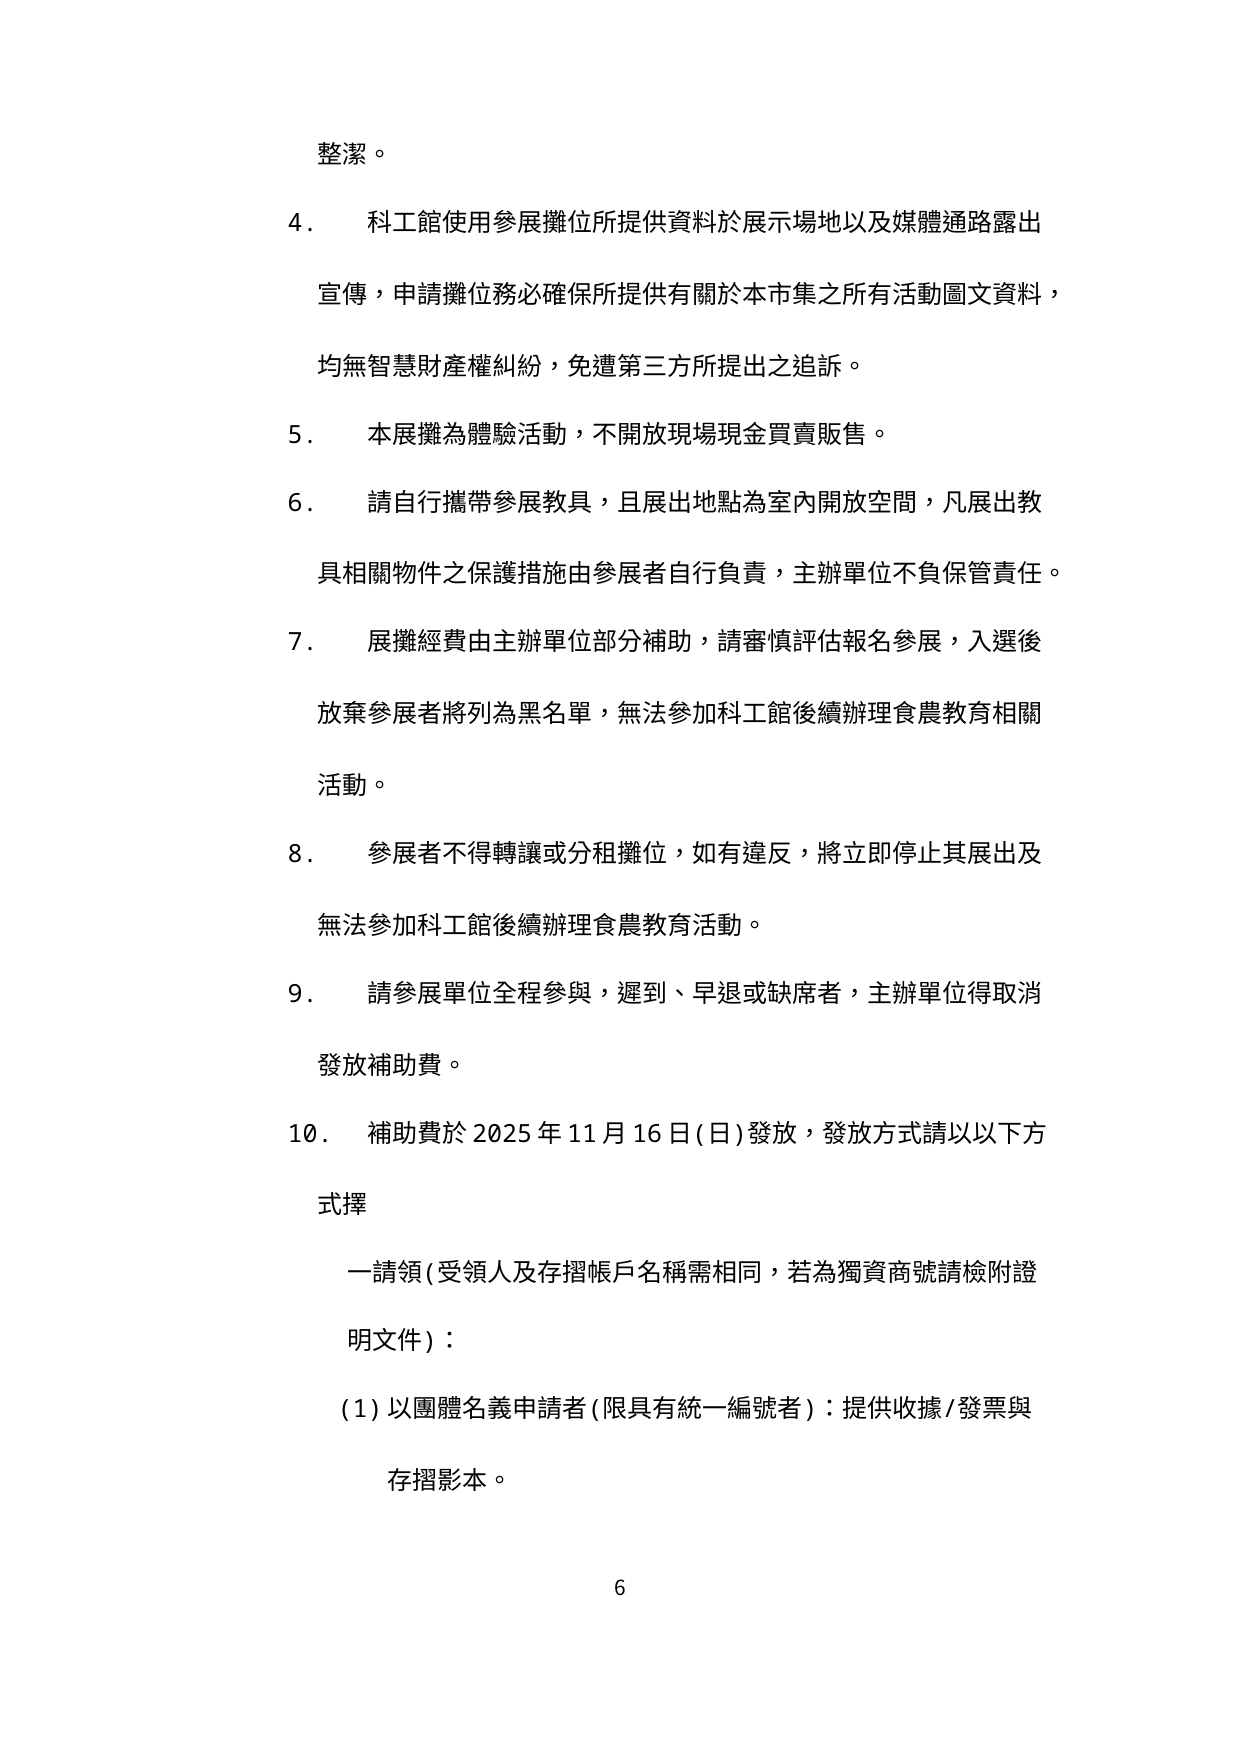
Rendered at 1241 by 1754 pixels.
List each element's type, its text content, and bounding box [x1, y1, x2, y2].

list 各參展攤位對於本館場所內各項設施、器材及公共秩序，請妥為維護，如有毀損應負修復或賠償之責，結束後應負責所屬攤位之整潔。 [287, 111, 1053, 173]
list 科工館使用參展攤位所提供資料於展示場地以及媒體通路露出宣傳，申請攤位務必確保所提供有關於本市集之所有活動圖文資料，均無智慧財產權糾紛，免遭第三方所提出之追訴。 [287, 179, 1053, 385]
list 以團體名義申請者(限具有統一編號者)：提供收據/發票與存摺影本。 [337, 1365, 1053, 1499]
text 一請領(受領人及存摺帳戶名稱需相同，若為獨資商號請檢附證 [317, 1229, 1053, 1292]
list 參展者不得轉讓或分租攤位，如有違反，將立即停止其展出及無法參加科工館後續辦理食農教育活動。 [287, 810, 1053, 944]
list 請自行攜帶參展教具，且展出地點為室內開放空間，凡展出教具相關物件之保護措施由參展者自行負責，主辦單位不負保管責任。 [287, 458, 1053, 593]
list 展攤經費由主辦單位部分補助，請審慎評估報名參展，入選後放棄參展者將列為黑名單，無法參加科工館後續辦理食農教育相關活動。 [287, 598, 1053, 804]
list 請參展單位全程參與，遲到、早退或缺席者，主辦單位得取消發放補助費。 [287, 950, 1053, 1084]
list 本展攤為體驗活動，不開放現場現金買賣販售。 [287, 391, 1053, 453]
list 補助費於2025年11月16日(日)發放，發放方式請以以下方式擇 [287, 1089, 1053, 1224]
text 明文件)： [317, 1297, 1053, 1360]
